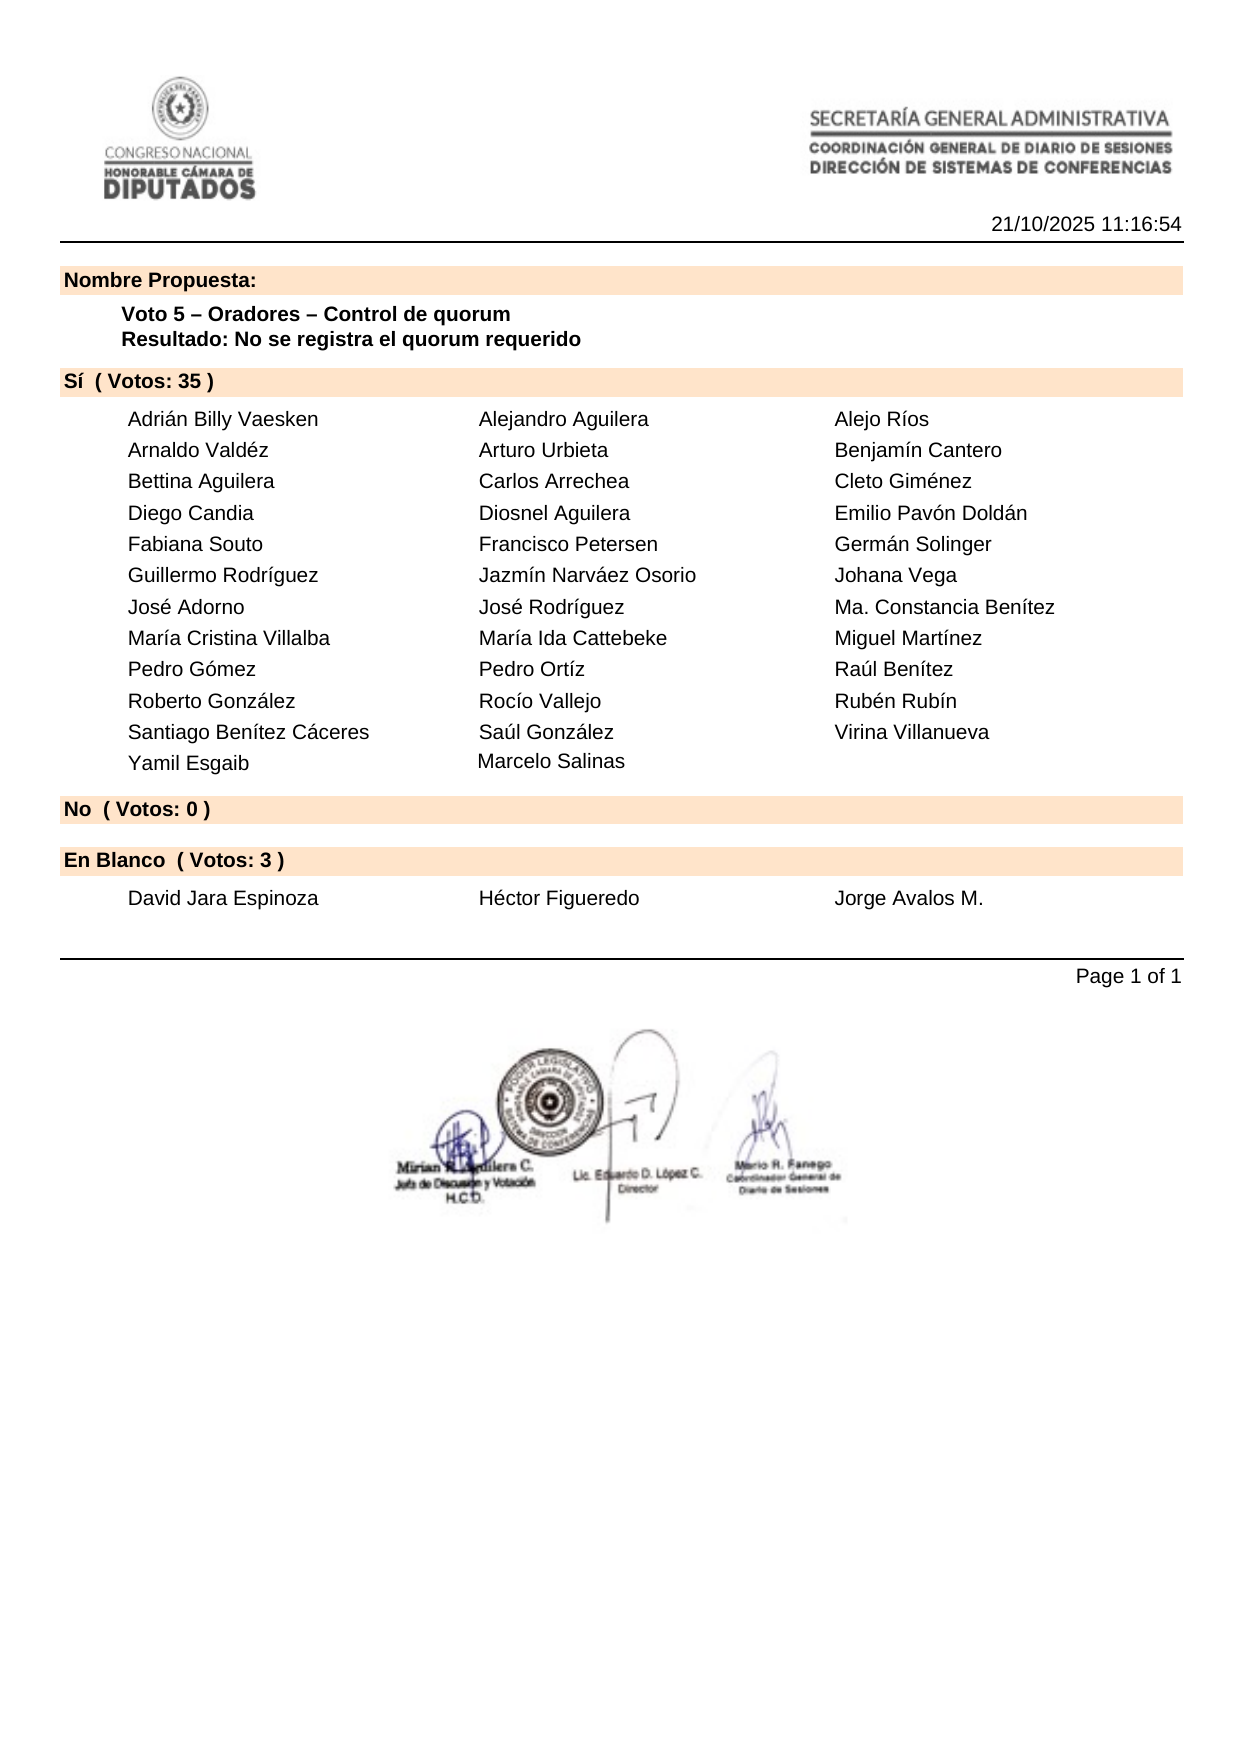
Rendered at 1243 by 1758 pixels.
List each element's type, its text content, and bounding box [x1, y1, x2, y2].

table_cell [1184, 750, 1189, 779]
table_cell Voto 5 – Oradores – Control de quorum Resultado: No se registra el quorum requerido [118, 301, 1178, 351]
table_cell Diego Candia [125, 499, 462, 528]
table_cell Rubén Rubín [831, 688, 1168, 716]
table_cell [118, 351, 1178, 368]
table_cell Sí ( Votos: 35 ) [60, 368, 1183, 397]
table_cell Roberto González [125, 688, 462, 716]
table_cell [1178, 301, 1189, 368]
table_cell [1184, 847, 1189, 876]
table_cell Adrián Billy Vaesken [125, 405, 462, 434]
table_cell Page 1 of 1 [827, 963, 1183, 997]
table_cell [60, 295, 1183, 301]
table_cell [1184, 796, 1189, 824]
table_cell Germán Solinger [831, 531, 1168, 559]
table_cell [1184, 688, 1189, 716]
table_cell [125, 913, 462, 930]
table_cell [1184, 397, 1189, 405]
table_cell Alejo Ríos [831, 405, 1168, 434]
table_cell Yamil Esgaib [125, 750, 462, 779]
table_cell Diosnel Aguilera [476, 499, 815, 528]
table_cell [1184, 779, 1189, 796]
table_cell [60, 397, 1183, 405]
table_cell [1184, 266, 1189, 295]
table_cell Francisco Petersen [476, 531, 815, 559]
table_cell [831, 930, 1168, 958]
table_cell [60, 405, 124, 796]
table_cell Johana Vega [831, 562, 1168, 591]
table_cell [1184, 593, 1189, 622]
table_cell [1184, 656, 1189, 684]
table_cell Pedro Ortíz [476, 656, 815, 684]
table_cell [815, 884, 831, 958]
table_cell [60, 963, 827, 997]
table_cell [60, 884, 124, 958]
table_cell En Blanco ( Votos: 3 ) [60, 847, 1183, 876]
table_header 21/10/2025 11:16:54 [649, 207, 1183, 241]
table_cell [60, 876, 1183, 884]
table_cell Pedro Gómez [125, 656, 462, 684]
table_cell Arnaldo Valdéz [125, 437, 462, 465]
table_cell Cleto Giménez [831, 468, 1168, 496]
table_cell [1184, 499, 1189, 528]
table_cell [1184, 405, 1189, 434]
table_cell Rocío Vallejo [476, 688, 815, 716]
table_header [1184, 207, 1189, 241]
table_cell Héctor Figueredo [476, 884, 815, 913]
table_cell Nombre Propuesta: [60, 266, 1183, 295]
table_cell [1184, 913, 1189, 930]
table_cell [476, 930, 815, 958]
table_cell [1184, 625, 1189, 653]
table_cell [1168, 884, 1183, 958]
table_cell Marcelo Salinas [476, 747, 815, 796]
table_header [60, 207, 649, 241]
table_cell María Ida Cattebeke [476, 625, 815, 653]
table_cell [1184, 963, 1189, 997]
table_cell Jorge Avalos M. [831, 884, 1168, 913]
table_cell [831, 747, 1168, 796]
table_cell [60, 824, 1183, 847]
table_cell José Rodríguez [476, 593, 815, 622]
table_cell Fabiana Souto [125, 531, 462, 559]
table_cell Santiago Benítez Cáceres [125, 719, 462, 747]
table_cell [1184, 468, 1189, 496]
table_cell [1184, 884, 1189, 913]
table_cell Raúl Benítez [831, 656, 1168, 684]
table_cell [1184, 824, 1189, 847]
table_cell Miguel Martínez [831, 625, 1168, 653]
table_cell [125, 930, 462, 958]
table_cell Ma. Constancia Benítez [831, 593, 1168, 622]
table_cell [462, 405, 476, 796]
table_cell María Cristina Villalba [125, 625, 462, 653]
table_cell Arturo Urbieta [476, 437, 815, 465]
table_cell José Adorno [125, 593, 462, 622]
table_cell [1184, 245, 1189, 266]
table_cell [815, 405, 831, 796]
table_cell Alejandro Aguilera [476, 405, 815, 434]
table_cell Emilio Pavón Doldán [831, 499, 1168, 528]
table_cell Benjamín Cantero [831, 437, 1168, 465]
table_cell Guillermo Rodríguez [125, 562, 462, 591]
table_cell [125, 779, 462, 796]
table_cell [1184, 876, 1189, 884]
table_cell [1184, 531, 1189, 559]
table_cell [1184, 930, 1189, 958]
table_cell [1168, 405, 1183, 796]
table_cell [1184, 368, 1189, 397]
table_cell [476, 913, 815, 930]
table_cell [1184, 719, 1189, 747]
table_cell Jazmín Narváez Osorio [476, 562, 815, 591]
table_cell [1184, 437, 1189, 465]
table_cell [60, 245, 1183, 266]
table_cell [1184, 562, 1189, 591]
table_cell Virina Villanueva [831, 719, 1168, 747]
table_cell Bettina Aguilera [125, 468, 462, 496]
table_cell Carlos Arrechea [476, 468, 815, 496]
table_cell [60, 301, 118, 368]
table_cell No ( Votos: 0 ) [60, 796, 1183, 824]
table_cell [462, 884, 476, 958]
table_cell [831, 913, 1168, 930]
table_cell Saúl González [476, 719, 815, 747]
table_cell David Jara Espinoza [125, 884, 462, 913]
